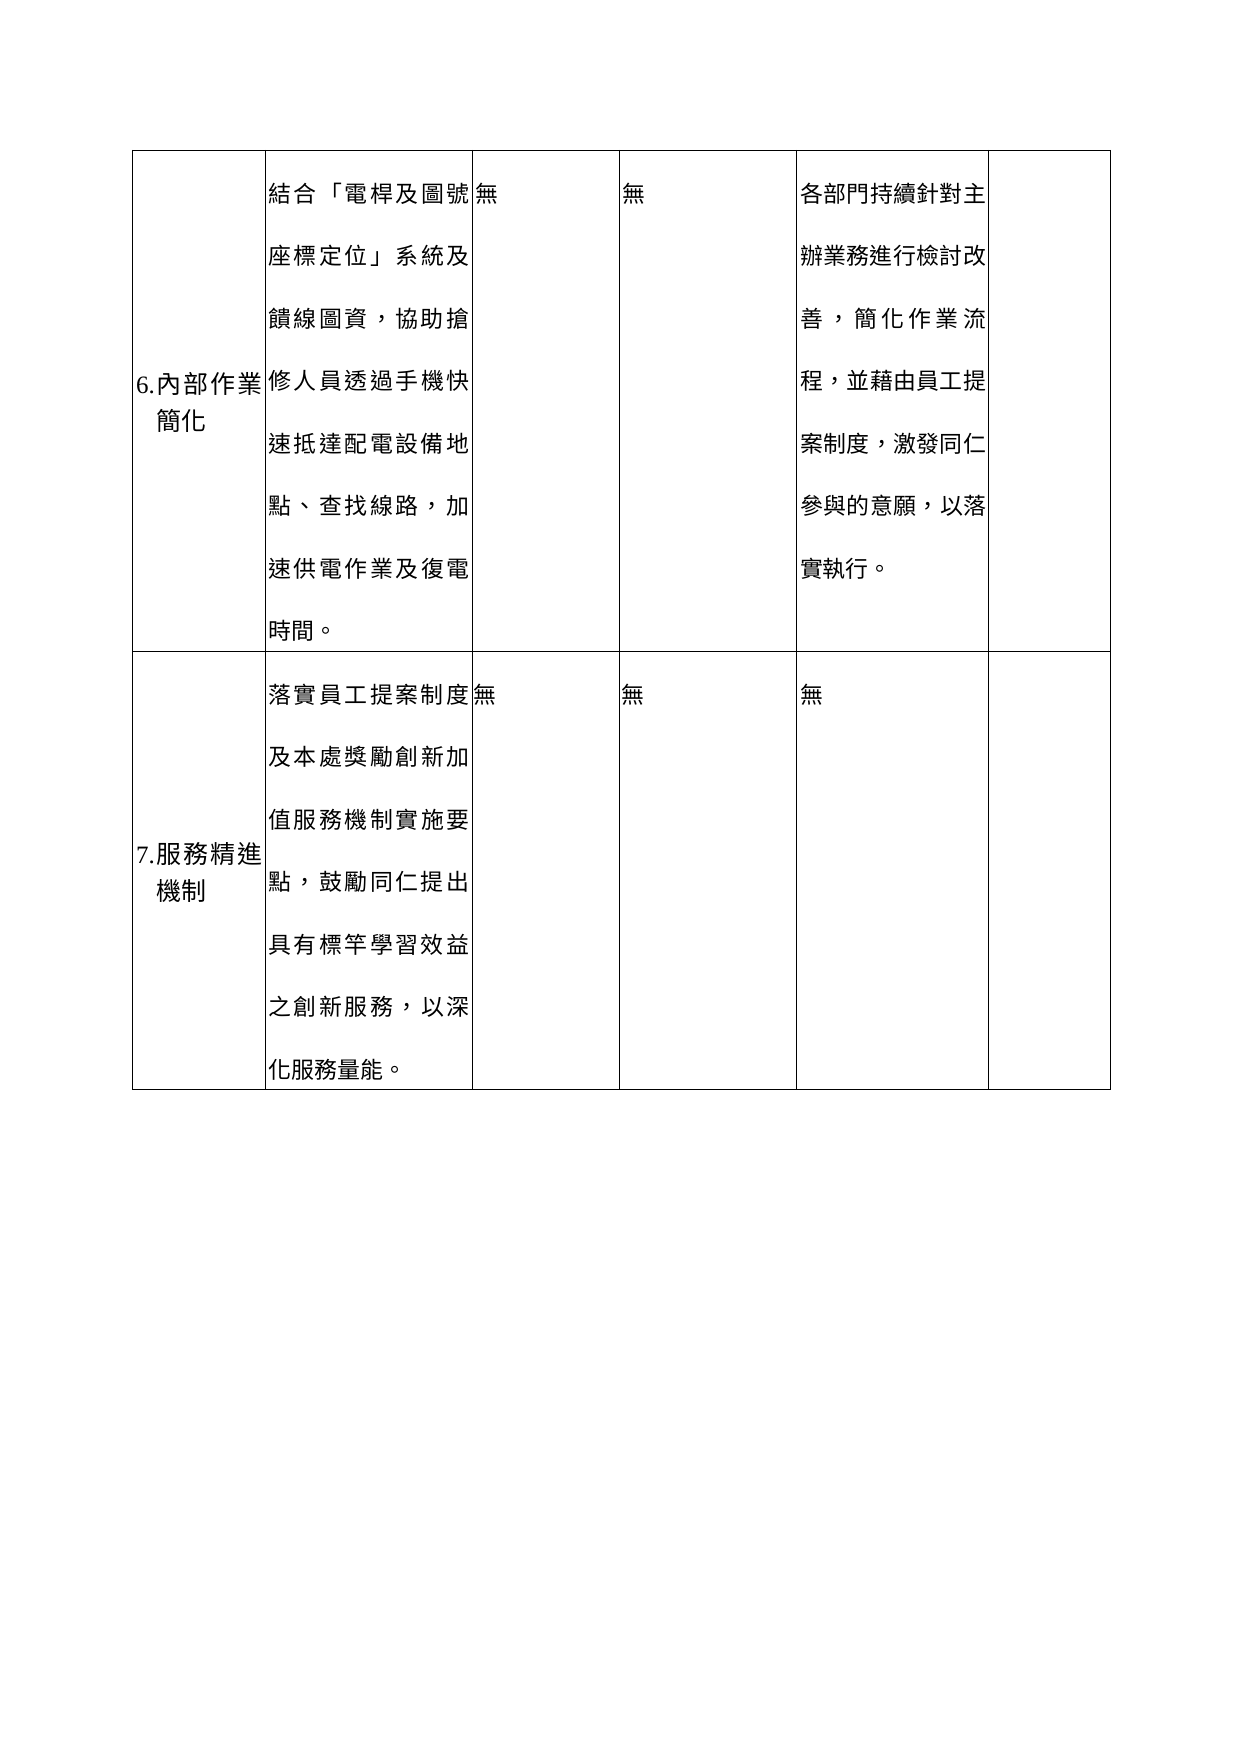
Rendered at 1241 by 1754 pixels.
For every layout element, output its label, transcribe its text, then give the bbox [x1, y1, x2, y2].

table_cell 無 [620, 652, 796, 1089]
table_cell [989, 151, 1110, 651]
table_cell 落實員工提案制度及本處獎勵創新加值服務機制實施要點，鼓勵同仁提出具有標竿學習效益之創新服務，以深化服務量能。 [266, 652, 472, 1089]
table_cell 無 [473, 151, 619, 651]
table_cell 各部門持續針對主辦業務進行檢討改善，簡化作業流程，並藉由員工提案制度，激發同仁參與的意願，以落實執行。 [797, 151, 988, 651]
table_cell [989, 652, 1110, 1089]
table_cell 無 [797, 652, 988, 1089]
table_cell 內部作業簡化 [133, 151, 265, 651]
table_cell 無 [620, 151, 796, 651]
table_cell 結合「電桿及圖號座標定位」系統及饋線圖資，協助搶修人員透過手機快速抵達配電設備地點、查找線路，加速供電作業及復電時間。 [266, 151, 472, 651]
table_cell 服務精進機制 [133, 652, 265, 1089]
table_cell 無 [473, 652, 619, 1089]
